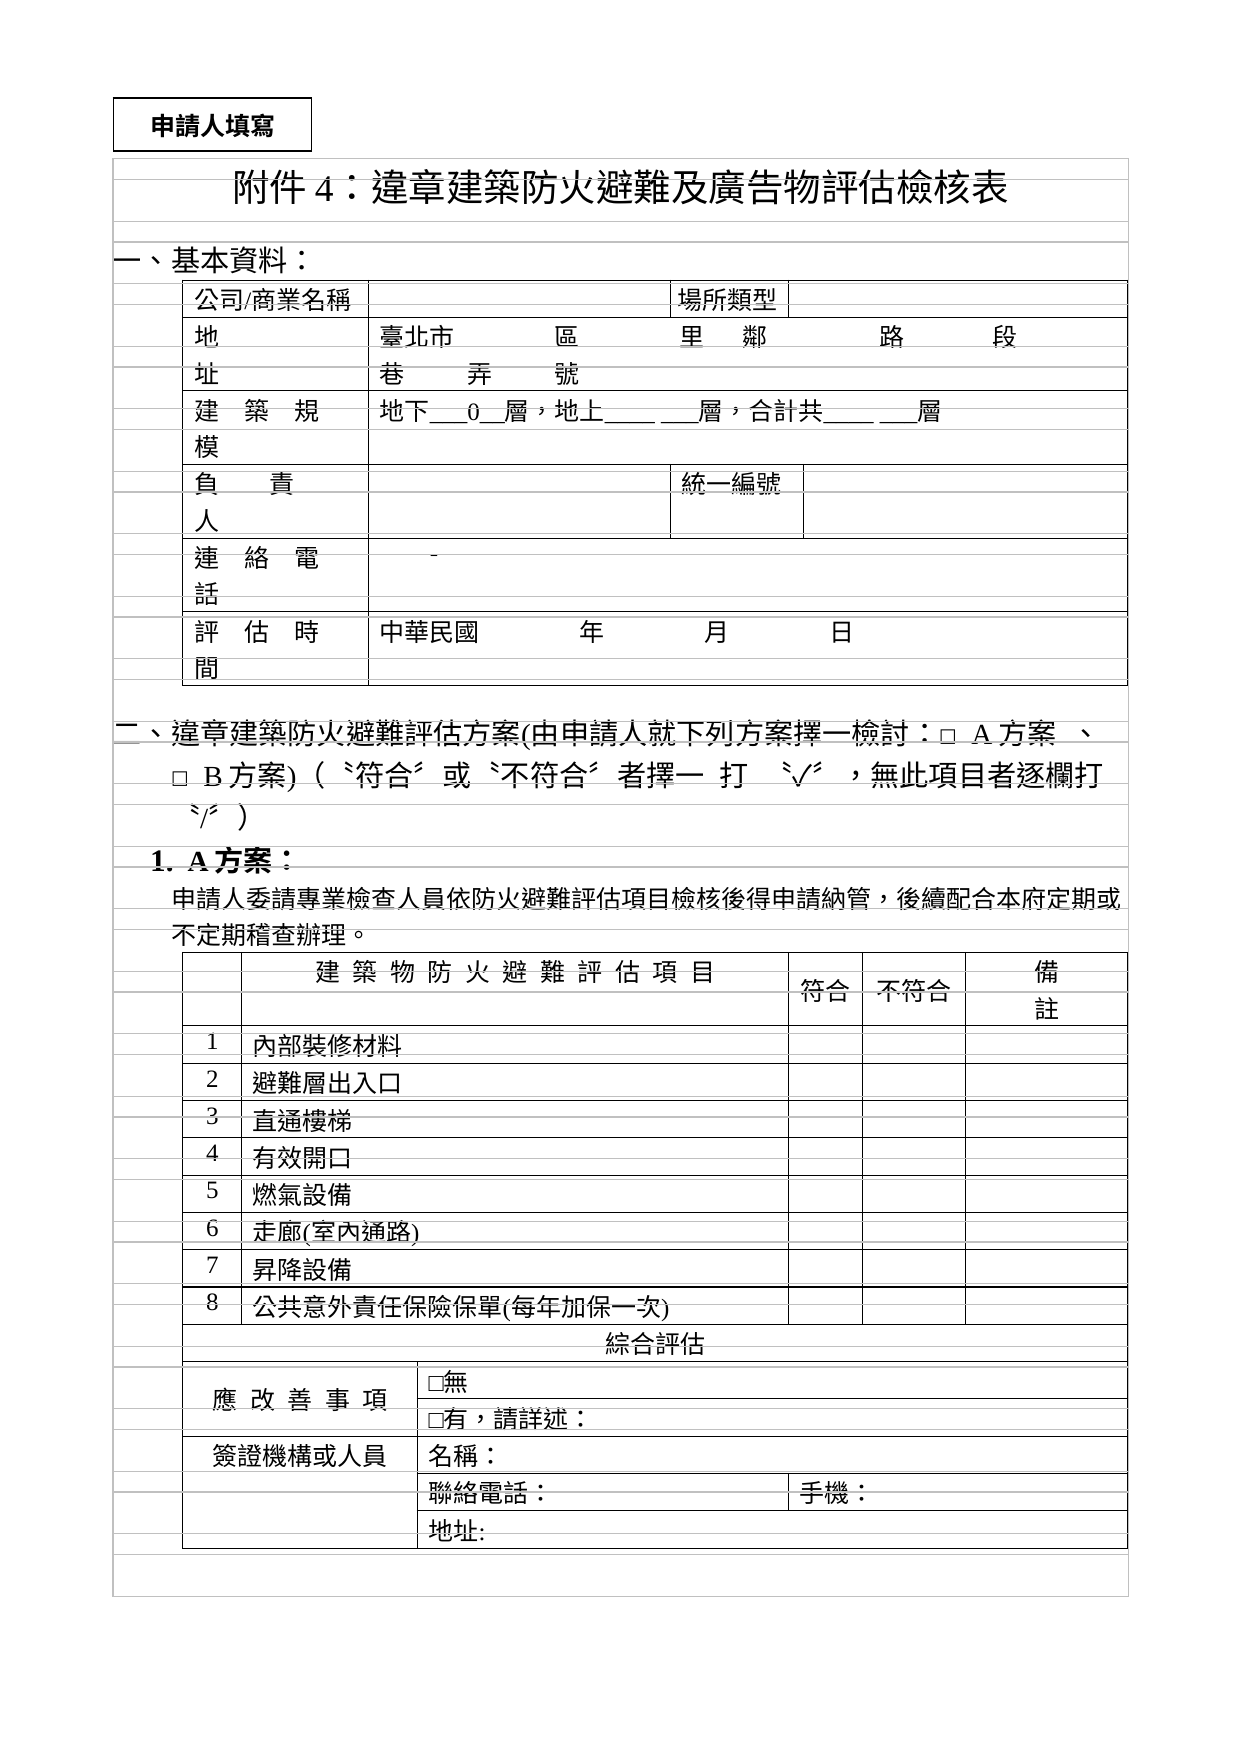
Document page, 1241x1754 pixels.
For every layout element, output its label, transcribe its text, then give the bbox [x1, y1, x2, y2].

table_cell 地址: [418, 1534, 1127, 1547]
table_header 備 註 [966, 993, 1127, 1025]
table_cell [863, 1180, 965, 1212]
table_cell [863, 1101, 965, 1116]
table_cell 負 責 人 [203, 472, 368, 491]
table_cell 地 址 [183, 368, 368, 390]
table_cell 走廊(室內通路) [341, 1227, 357, 1241]
table_cell [863, 1213, 965, 1221]
text 一、基本資料： [114, 243, 1128, 279]
table_cell 簽證機構或人員 [183, 1437, 417, 1471]
table_cell [789, 1213, 862, 1221]
table_header 不符合 [863, 993, 965, 1025]
table_header 公司/商業名稱 [183, 305, 368, 317]
table_cell [863, 1222, 965, 1241]
table_cell 走廊(室內通路) [324, 1222, 348, 1241]
text 申請人填寫 [129, 106, 296, 143]
table_cell □有，請詳述： [418, 1409, 452, 1429]
table_cell [966, 1243, 1127, 1249]
table_cell 統一編號 [671, 493, 803, 533]
table_cell [966, 1055, 1127, 1063]
table_cell 地 址 [183, 347, 368, 366]
table_cell 內部裝修材料 [242, 1026, 788, 1033]
table_cell 建 築 規 模 [183, 430, 368, 464]
table_cell 臺北市 區 里 鄰 路 段 巷 弄 號 [369, 318, 1127, 346]
table_cell [369, 472, 670, 491]
table_cell 應 改 善 事 項 [183, 1368, 417, 1408]
list A方案： [227, 847, 256, 866]
table_cell 直通樓梯 [242, 1101, 788, 1116]
table_cell 走廊(室內通路) [285, 1222, 323, 1241]
table_cell [369, 680, 1127, 684]
table_cell [789, 1243, 862, 1249]
table_header 備 註 [966, 953, 1127, 971]
table_cell 評 估 時 間 [183, 680, 368, 684]
table_cell [863, 1305, 965, 1324]
table_header 不符合 [863, 972, 965, 991]
table_cell [183, 1213, 241, 1221]
table_cell 聯絡電話： [418, 1474, 788, 1491]
table_cell 走廊(室內通路) [242, 1222, 263, 1241]
table_cell [804, 493, 1127, 533]
table_cell [789, 1034, 862, 1054]
table_cell [966, 1213, 1127, 1221]
text 附件4：違章建築防火避難及廣告物評估檢核表 [114, 159, 1128, 179]
table_cell 2 [183, 1064, 241, 1096]
text 申請人委請專業檢查人員依防火避難評估項目檢核後得申請納管，後續配合本府定期或不定期稽查辦理。 [172, 930, 1128, 952]
table_cell 8 [183, 1305, 241, 1324]
text 附件4：違章建築防火避難及廣告物評估檢核表 [114, 180, 1128, 212]
table_header 建 築 物 防 火 避 難 評 估 項 目 [242, 953, 788, 971]
table_cell 6 [183, 1222, 241, 1241]
table_cell [966, 1064, 1127, 1096]
table_cell 連 絡 電 話 [183, 539, 368, 554]
table_cell 走廊(室內通路) [265, 1222, 280, 1241]
table_cell □有，請詳述： [536, 1409, 557, 1429]
table_cell 應 改 善 事 項 [183, 1409, 417, 1429]
table_cell [966, 1222, 1127, 1241]
table_cell [863, 1243, 965, 1249]
table_cell [369, 493, 670, 533]
text 附件4：違章建築防火避難及廣告物評估檢核表 [114, 99, 311, 150]
table_cell 8 [183, 1288, 241, 1304]
table_cell 綜合評估 [183, 1347, 1127, 1361]
table_cell 評 估 時 間 [183, 618, 368, 658]
table_cell 評 估 時 間 [198, 659, 215, 679]
list A方案： [150, 837, 1128, 846]
table_cell [966, 1288, 1127, 1304]
table_cell 名稱： [418, 1437, 1127, 1471]
table_cell □無 [418, 1368, 1127, 1398]
table_cell 連 絡 電 話 [183, 555, 368, 596]
table_cell [789, 1026, 862, 1033]
table_cell □有，請詳述： [452, 1409, 534, 1429]
table_cell 內部裝修材料 [398, 1034, 788, 1054]
table_cell 統一編號 [694, 472, 741, 491]
table_cell [369, 465, 670, 471]
table_cell □有，請詳述： [418, 1430, 1127, 1436]
table_header 場所類型 [671, 284, 788, 304]
table_cell 中華民國 年 月 日 [369, 618, 1127, 658]
table_cell 評 估 時 間 [183, 659, 196, 679]
table_cell 統一編號 [735, 472, 750, 485]
table_cell [789, 1305, 862, 1324]
table_header [789, 305, 1127, 317]
table_cell 連 絡 電 話 [183, 597, 368, 611]
table_cell □有，請詳述： [547, 1409, 1127, 1429]
table_cell [966, 1138, 1127, 1158]
table_cell [789, 1288, 862, 1304]
table_cell 公共意外責任保險保單(每年加保一次) [242, 1288, 788, 1304]
table_cell 避難層出入口 [242, 1064, 788, 1096]
table_cell [789, 1118, 862, 1137]
table_cell 負 責 人 [183, 465, 368, 471]
table_cell [966, 1159, 1127, 1174]
table_cell [789, 1064, 862, 1096]
table_cell 有效開口 [242, 1159, 788, 1174]
table_cell [863, 1138, 965, 1158]
text 申請人委請專業檢查人員依防火避難評估項目檢核後得申請納管，後續配合本府定期或不定期稽查辦理。 [172, 909, 1128, 929]
table_header 備 註 [966, 972, 1127, 991]
text 二、違章建築防火避難評估方案(由申請人就下列方案擇一檢討：☐ A方案 、 ☐ B方案)（〝符合〞或〝不符合〞者擇一 打 〝✓〞，無此項目者逐欄打〝/〞） [114, 710, 1128, 721]
table_cell [804, 472, 1127, 491]
table_header [789, 284, 1127, 304]
table_cell 內部裝修材料 [242, 1055, 788, 1063]
table_cell 3 [183, 1118, 241, 1137]
table_cell 地 址 [183, 318, 368, 346]
table_cell [804, 465, 1127, 471]
table_header [183, 993, 241, 1025]
table_cell 公共意外責任保險保單(每年加保一次) [242, 1305, 788, 1324]
table_cell 有效開口 [332, 1151, 347, 1158]
table_cell 手機： [789, 1493, 1127, 1510]
table_cell [966, 1250, 1127, 1283]
table_cell 1 [183, 1034, 241, 1054]
table_cell 綜合評估 [183, 1325, 1127, 1346]
table_cell 統一編號 [768, 472, 803, 491]
table_cell 聯絡電話： [418, 1493, 788, 1510]
table_cell 燃氣設備 [242, 1180, 788, 1212]
table_cell [789, 1250, 862, 1283]
list A方案： [150, 847, 228, 866]
table_cell 內部裝修材料 [384, 1034, 396, 1050]
table_cell 應 改 善 事 項 [183, 1430, 417, 1436]
list A方案： [150, 868, 1128, 879]
table_cell [369, 659, 1127, 679]
table_cell 內部裝修材料 [242, 1034, 318, 1054]
table_cell [863, 1250, 965, 1283]
table_header 符合 [832, 994, 843, 999]
table_header [369, 284, 670, 304]
table_header 場所類型 [671, 305, 788, 317]
table_cell 地下___0__層，地上____ ___層，合計共____ ___層 [369, 430, 1127, 464]
table_cell [789, 1138, 862, 1158]
table_cell 臺北市 區 里 鄰 路 段 巷 弄 號 [369, 368, 1127, 390]
table_cell 統一編號 [743, 472, 772, 491]
table_cell [863, 1159, 965, 1174]
table_cell 臺北市 區 里 鄰 路 段 巷 弄 號 [369, 347, 1127, 366]
table_cell 地下___0__層，地上____ ___層，合計共____ ___層 [369, 409, 1127, 429]
table_header 符合 [789, 953, 862, 971]
table_cell 4 [183, 1159, 241, 1174]
table_header [183, 972, 241, 991]
table_header 建 築 物 防 火 避 難 評 估 項 目 [242, 993, 788, 1025]
table_header [183, 953, 241, 971]
table_cell [863, 1055, 965, 1063]
text 二、違章建築防火避難評估方案(由申請人就下列方案擇一檢討：☐ A方案 、 ☐ B方案)（〝符合〞或〝不符合〞者擇一 打 〝✓〞，無此項目者逐欄打〝/〞） [1010, 722, 1128, 741]
table_cell [183, 1026, 241, 1033]
table_cell [369, 612, 1127, 616]
table_cell [183, 1493, 417, 1533]
table_header 不符合 [863, 953, 965, 971]
table_cell [418, 1362, 1127, 1366]
table_cell 5 [183, 1180, 241, 1212]
table_cell 3 [183, 1101, 241, 1116]
table_cell 昇降設備 [242, 1250, 788, 1283]
table_cell 走廊(室內通路) [242, 1243, 788, 1249]
table_cell 內部裝修材料 [373, 1034, 382, 1054]
table_cell 負 責 人 [183, 472, 202, 491]
table_cell 直通樓梯 [242, 1118, 788, 1137]
table_cell [863, 1288, 965, 1304]
table_cell - [369, 555, 1127, 596]
table_cell 應 改 善 事 項 [183, 1362, 417, 1366]
text 申請人委請專業檢查人員依防火避難評估項目檢核後得申請納管，後續配合本府定期或不定期稽查辦理。 [172, 879, 1128, 908]
table_cell [966, 1118, 1127, 1137]
table_cell [966, 1180, 1127, 1212]
text 二、違章建築防火避難評估方案(由申請人就下列方案擇一檢討：☐ A方案 、 ☐ B方案)（〝符合〞或〝不符合〞者擇一 打 〝✓〞，無此項目者逐欄打〝/〞） [114, 722, 236, 741]
text 二、違章建築防火避難評估方案(由申請人就下列方案擇一檢討：☐ A方案 、 ☐ B方案)（〝符合〞或〝不符合〞者擇一 打 〝✓〞，無此項目者逐欄打〝/〞） [114, 743, 1128, 783]
table_cell [966, 1305, 1127, 1324]
table_cell 評 估 時 間 [216, 659, 368, 679]
text 二、違章建築防火避難評估方案(由申請人就下列方案擇一檢討：☐ A方案 、 ☐ B方案)（〝符合〞或〝不符合〞者擇一 打 〝✓〞，無此項目者逐欄打〝/〞） [114, 805, 1128, 837]
table_cell [863, 1118, 965, 1137]
table_cell 地下___0__層，地上____ ___層，合計共____ ___層 [369, 391, 1127, 408]
list A方案： [257, 847, 1128, 866]
table_cell [966, 1026, 1127, 1033]
table_header 公司/商業名稱 [183, 284, 368, 304]
table_cell [863, 1034, 965, 1054]
table_cell 手機： [789, 1474, 1127, 1491]
text 二、違章建築防火避難評估方案(由申請人就下列方案擇一檢討：☐ A方案 、 ☐ B方案)（〝符合〞或〝不符合〞者擇一 打 〝✓〞，無此項目者逐欄打〝/〞） [904, 722, 1012, 741]
table_header 符合 [789, 972, 862, 991]
table_cell [183, 1243, 241, 1249]
table_header 符合 [789, 993, 862, 1025]
table_cell 走廊(室內通路) [349, 1222, 392, 1241]
text [114, 237, 1128, 241]
table_cell □有，請詳述： [418, 1399, 1127, 1408]
table_cell [966, 1101, 1127, 1116]
table_cell 有效開口 [242, 1138, 788, 1158]
table_cell 內部裝修材料 [333, 1034, 358, 1054]
table_cell - [369, 597, 1127, 611]
table_cell [789, 1055, 862, 1063]
table_cell [789, 1159, 862, 1174]
table_cell [183, 1055, 241, 1063]
table_cell - [369, 539, 1127, 554]
table_cell 內部裝修材料 [257, 1041, 273, 1054]
table_cell [183, 1534, 417, 1547]
table_cell [789, 1101, 862, 1116]
table_cell 建 築 規 模 [183, 391, 368, 408]
table_cell 7 [183, 1250, 241, 1283]
text 二、違章建築防火避難評估方案(由申請人就下列方案擇一檢討：☐ A方案 、 ☐ B方案)（〝符合〞或〝不符合〞者擇一 打 〝✓〞，無此項目者逐欄打〝/〞） [114, 784, 1128, 804]
table_cell [789, 1222, 862, 1241]
table_cell 走廊(室內通路) [402, 1222, 788, 1241]
table_cell [863, 1064, 965, 1096]
table_cell [789, 1180, 862, 1212]
table_cell [863, 1026, 965, 1033]
table_header 建 築 物 防 火 避 難 評 估 項 目 [242, 972, 788, 991]
table_cell [183, 1472, 417, 1491]
table_cell [966, 1034, 1127, 1054]
table_cell 內部裝修材料 [360, 1034, 371, 1054]
table_cell 評 估 時 間 [183, 612, 368, 616]
table_cell 統一編號 [671, 465, 803, 471]
table_header [369, 305, 670, 317]
table_cell 走廊(室內通路) [242, 1213, 788, 1221]
table_cell 統一編號 [671, 472, 697, 491]
table_cell 4 [183, 1138, 241, 1158]
table_cell 負 責 人 [183, 493, 368, 533]
table_cell 內部裝修材料 [315, 1034, 333, 1054]
table_cell 地址: [418, 1511, 1127, 1533]
table_cell 建 築 規 模 [183, 409, 368, 429]
